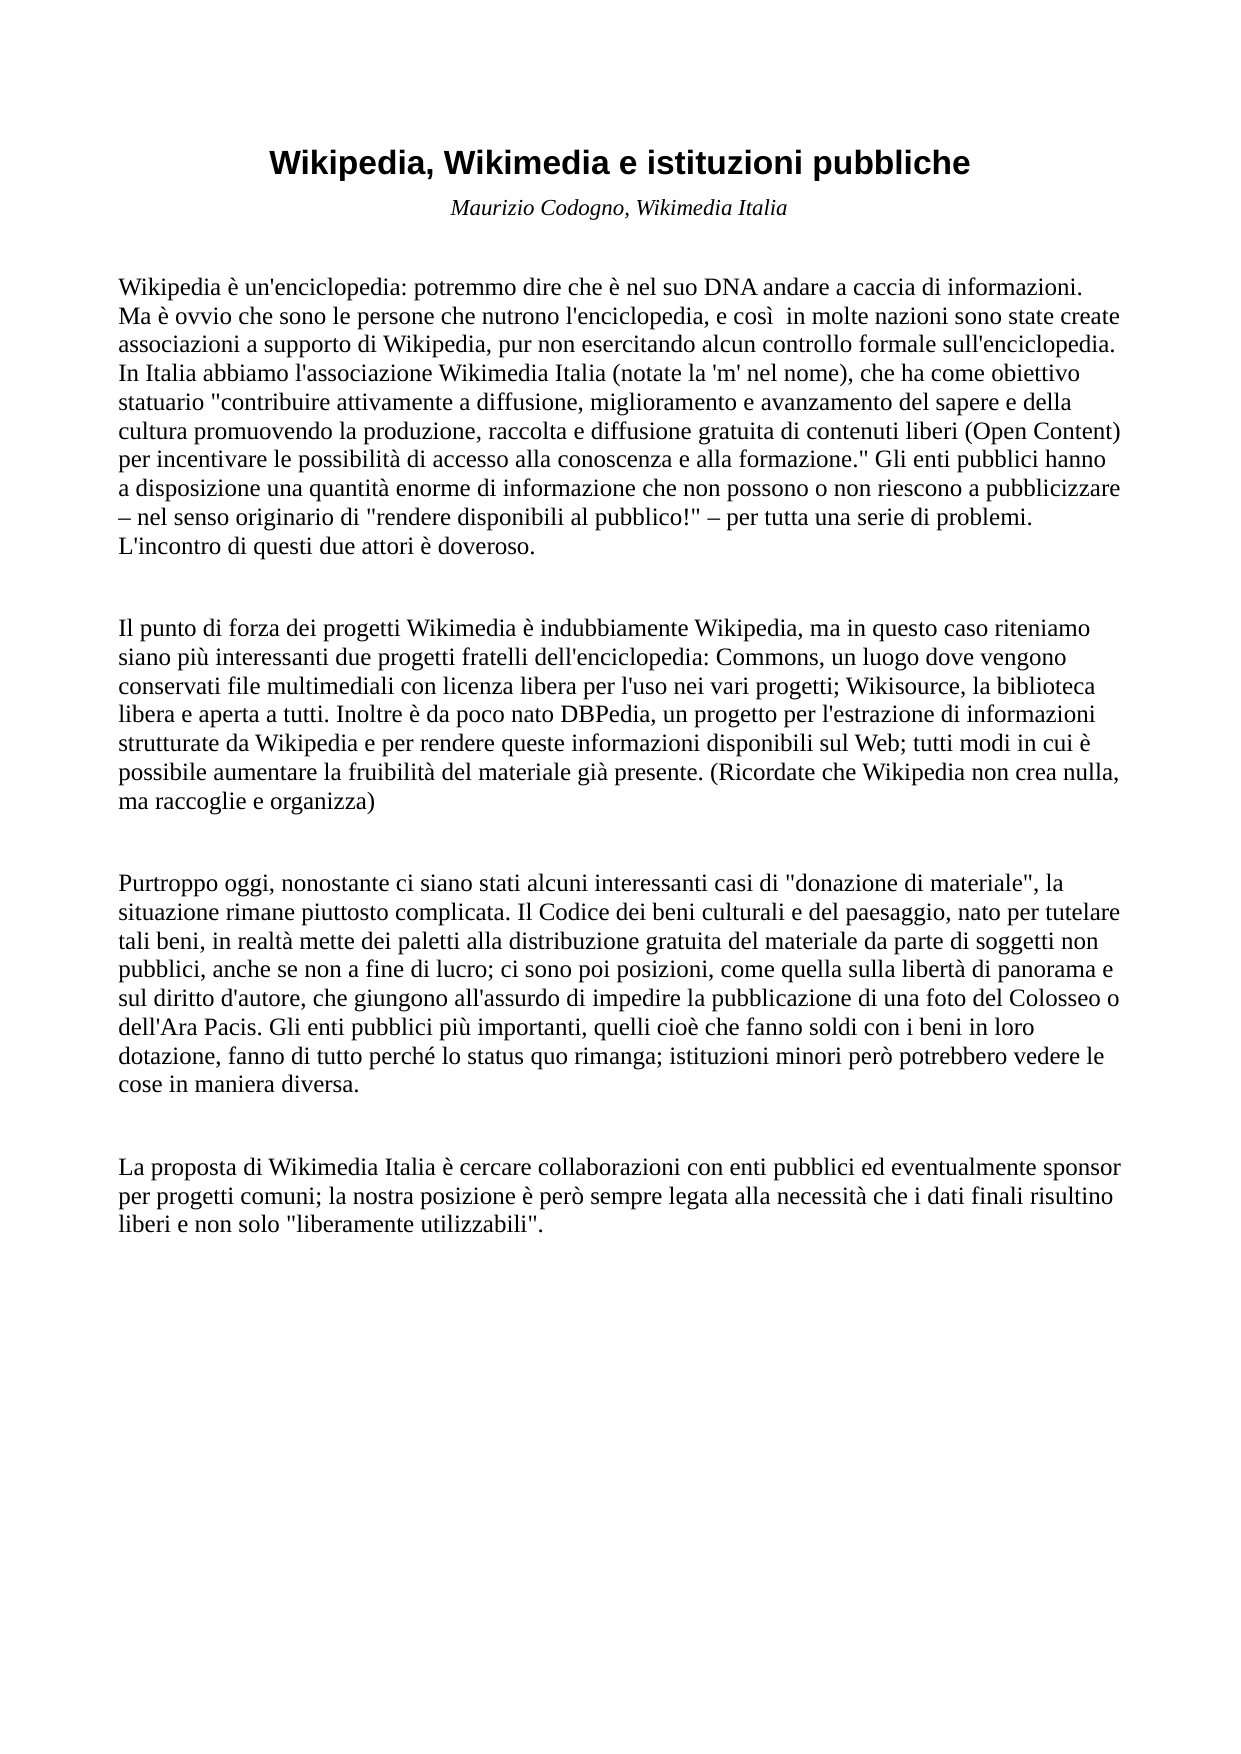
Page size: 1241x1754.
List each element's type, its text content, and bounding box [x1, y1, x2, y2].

text Maurizio Codogno, Wikimedia Italia [118, 194, 1122, 221]
subtitle Wikipedia, Wikimedia e istituzioni pubbliche [118, 143, 1122, 182]
text Wikipedia è un'enciclopedia: potremmo dire che è nel suo DNA andare a caccia di informazioni. Ma è ovvio che sono le persone che nutrono l'enciclopedia, e così in molte nazioni sono state create associazioni a supporto di Wikipedia, pur non esercitando alcun controllo formale sull'enciclopedia. In Italia abbiamo l'associazione Wikimedia Italia (notate la 'm' nel nome), che ha come obiettivo statuario "contribuire attivamente a diffusione, miglioramento e avanzamento del sapere e della cultura promuovendo la produzione, raccolta e diffusione gratuita di contenuti liberi (Open Content) per incentivare le possibilità di accesso alla conoscenza e alla formazione." Gli enti pubblici hanno a disposizione una quantità enorme di informazione che non possono o non riescono a pubblicizzare – nel senso originario di "rendere disponibili al pubblico!" – per tutta una serie di problemi. L'incontro di questi due attori è doveroso. [118, 272, 1122, 559]
text Il punto di forza dei progetti Wikimedia è indubbiamente Wikipedia, ma in questo caso riteniamo siano più interessanti due progetti fratelli dell'enciclopedia: Commons, un luogo dove vengono conservati file multimediali con licenza libera per l'uso nei vari progetti; Wikisource, la biblioteca libera e aperta a tutti. Inoltre è da poco nato DBPedia, un progetto per l'estrazione di informazioni strutturate da Wikipedia e per rendere queste informazioni disponibili sul Web; tutti modi in cui è possibile aumentare la fruibilità del materiale già presente. (Ricordate che Wikipedia non crea nulla, ma raccoglie e organizza) [118, 613, 1122, 814]
text La proposta di Wikimedia Italia è cercare collaborazioni con enti pubblici ed eventualmente sponsor per progetti comuni; la nostra posizione è però sempre legata alla necessità che i dati finali risultino liberi e non solo "liberamente utilizzabili". [118, 1152, 1122, 1238]
text Purtroppo oggi, nonostante ci siano stati alcuni interessanti casi di "donazione di materiale", la situazione rimane piuttosto complicata. Il Codice dei beni culturali e del paesaggio, nato per tutelare tali beni, in realtà mette dei paletti alla distribuzione gratuita del materiale da parte di soggetti non pubblici, anche se non a fine di lucro; ci sono poi posizioni, come quella sulla libertà di panorama e sul diritto d'autore, che giungono all'assurdo di impedire la pubblicazione di una foto del Colosseo o dell'Ara Pacis. Gli enti pubblici più importanti, quelli cioè che fanno soldi con i beni in loro dotazione, fanno di tutto perché lo status quo rimanga; istituzioni minori però potrebbero vedere le cose in maniera diversa. [118, 868, 1122, 1098]
